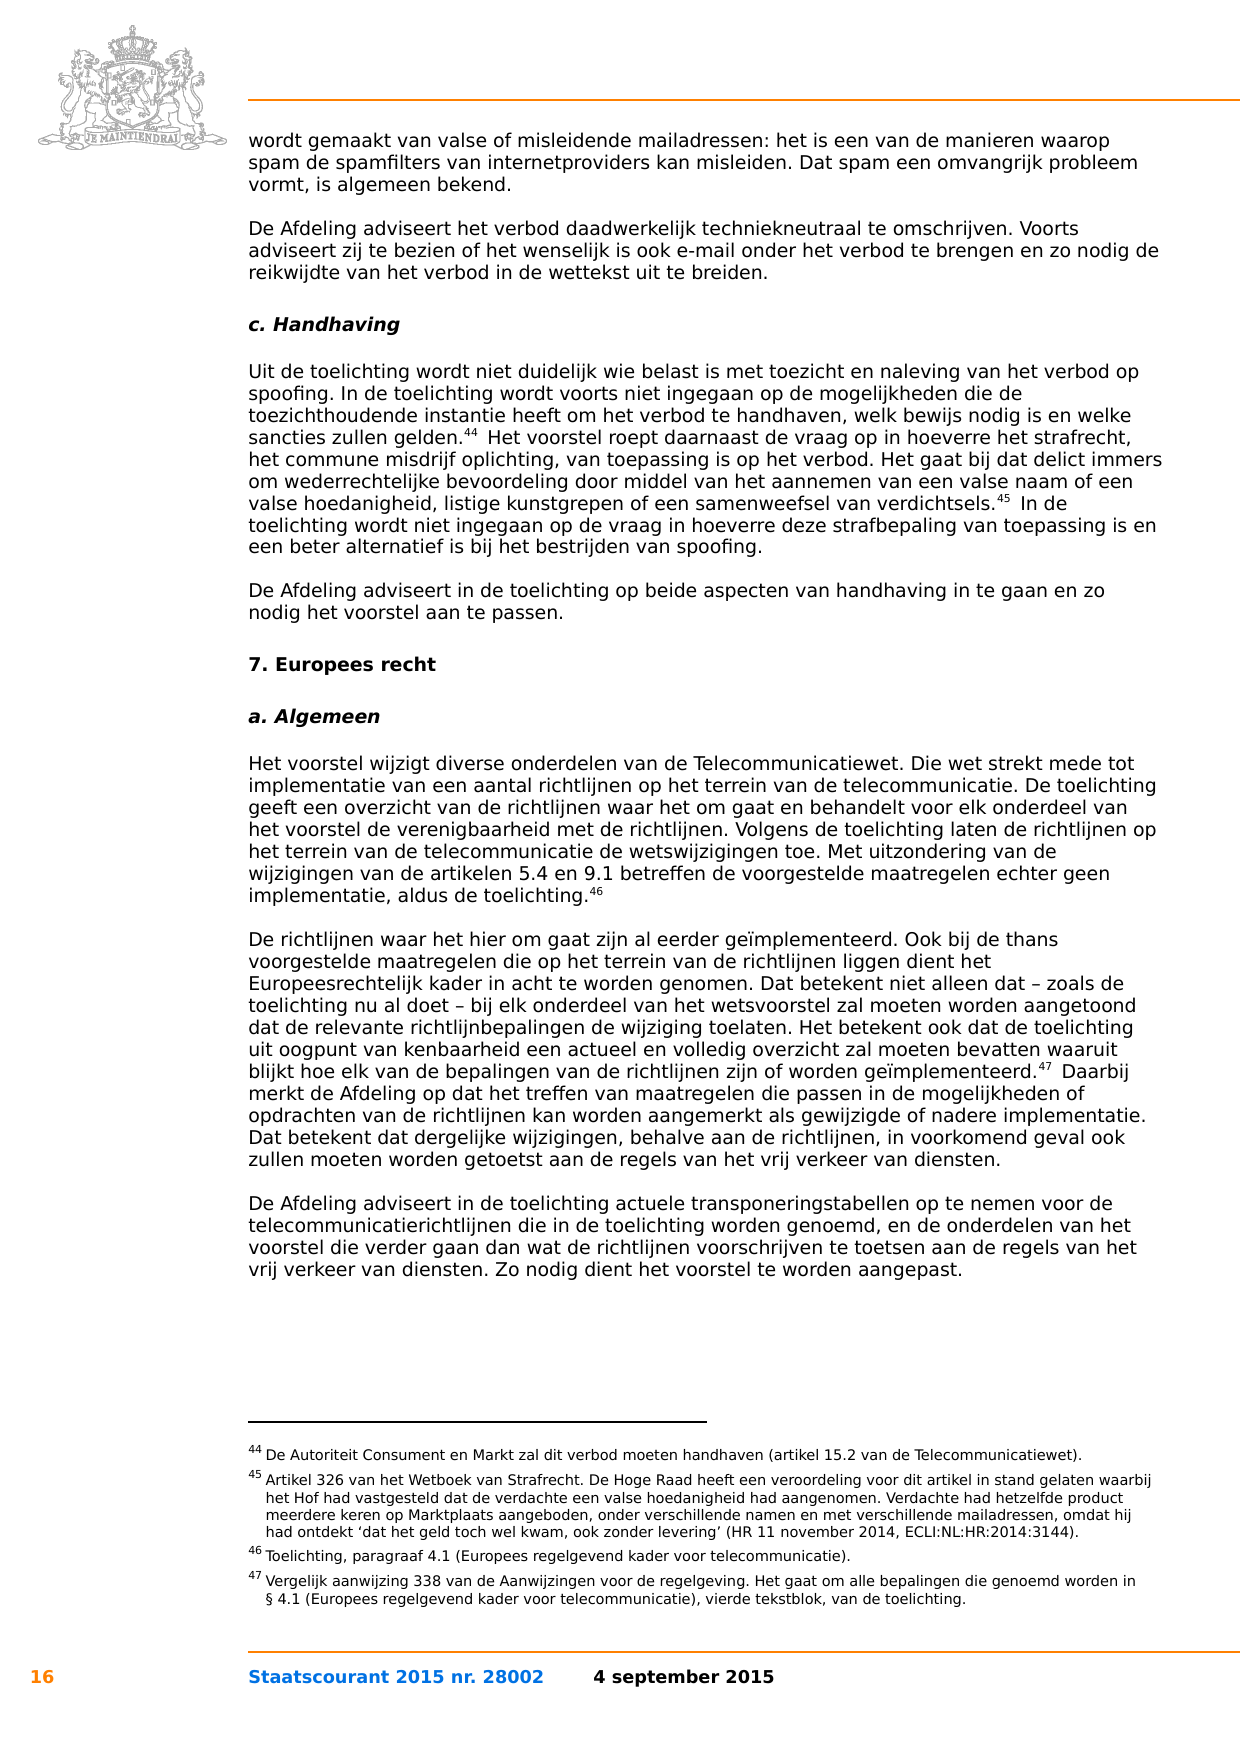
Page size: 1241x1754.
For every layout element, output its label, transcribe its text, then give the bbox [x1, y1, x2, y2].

text Het voorstel wijzigt diverse onderdelen van de Telecommunicatiewet. Die wet strekt mede tot implementatie van een aantal richtlijnen op het terrein van de telecommunicatie. De toelichting geeft een overzicht van de richtlijnen waar het om gaat en behandelt voor elk onderdeel van het voorstel de verenigbaarheid met de richtlijnen. Volgens de toelichting laten de richtlijnen op het terrein van de telecommunicatie de wetswijzigingen toe. Met uitzondering van de wijzigingen van de artikelen 5.4 en 9.1 betreffen de voorgestelde maatregelen echter geen implementatie, aldus de toelichting. [248, 753, 1163, 907]
text Toelichting, paragraaf 4.1 (Europees regelgevend kader voor telecommunicatie). [248, 1544, 1163, 1566]
text Vergelijk aanwijzing 338 van de Aanwijzingen voor de regelgeving. Het gaat om alle bepalingen die genoemd worden in § 4.1 (Europees regelgevend kader voor telecommunicatie), vierde tekstblok, van de toelichting. [248, 1569, 1163, 1608]
text De Afdeling adviseert het verbod daadwerkelijk techniekneutraal te omschrijven. Voorts adviseert zij te bezien of het wenselijk is ook e-mail onder het verbod te brengen en zo nodig de reikwijdte van het verbod in de wettekst uit te breiden. [248, 218, 1163, 284]
subtitle a. Algemeen [248, 706, 1163, 728]
picture [38, 25, 227, 150]
text wordt gemaakt van valse of misleidende mailadressen: het is een van de manieren waarop spam de spamfilters van internetproviders kan misleiden. Dat spam een omvangrijk probleem vormt, is algemeen bekend. [248, 130, 1163, 196]
text De Afdeling adviseert in de toelichting op beide aspecten van handhaving in te gaan en zo nodig het voorstel aan te passen. [248, 580, 1163, 624]
text Artikel 326 van het Wetboek van Strafrecht. De Hoge Raad heeft een veroordeling voor dit artikel in stand gelaten waarbij het Hof had vastgesteld dat de verdachte een valse hoedanigheid had aangenomen. Verdachte had hetzelfde product meerdere keren op Marktplaats aangeboden, onder verschillende namen en met verschillende mailadressen, omdat hij had ontdekt ‘dat het geld toch wel kwam, ook zonder levering’ (HR 11 november 2014, ECLI:NL:HR:2014:3144). [248, 1468, 1163, 1541]
text De richtlijnen waar het hier om gaat zijn al eerder geïmplementeerd. Ook bij de thans voorgestelde maatregelen die op het terrein van de richtlijnen liggen dient het Europeesrechtelijk kader in acht te worden genomen. Dat betekent niet alleen dat – zoals de toelichting nu al doet – bij elk onderdeel van het wetsvoorstel zal moeten worden aangetoond dat de relevante richtlijnbepalingen de wijziging toelaten. Het betekent ook dat de toelichting uit oogpunt van kenbaarheid een actueel en volledig overzicht zal moeten bevatten waaruit blijkt hoe elk van de bepalingen van de richtlijnen zijn of worden geïmplementeerd. Daarbij merkt de Afdeling op dat het treffen van maatregelen die passen in de mogelijkheden of opdrachten van de richtlijnen kan worden aangemerkt als gewijzigde of nadere implementatie. Dat betekent dat dergelijke wijzigingen, behalve aan de richtlijnen, in voorkomend geval ook zullen moeten worden getoetst aan de regels van het vrij verkeer van diensten. [248, 929, 1163, 1171]
text De Afdeling adviseert in de toelichting actuele transponeringstabellen op te nemen voor de telecommunicatierichtlijnen die in de toelichting worden genoemd, en de onderdelen van het voorstel die verder gaan dan wat de richtlijnen voorschrijven te toetsen aan de regels van het vrij verkeer van diensten. Zo nodig dient het voorstel te worden aangepast. [248, 1193, 1163, 1281]
subtitle c. Handhaving [248, 314, 1163, 336]
text Uit de toelichting wordt niet duidelijk wie belast is met toezicht en naleving van het verbod op spoofing. In de toelichting wordt voorts niet ingegaan op de mogelijkheden die de toezichthoudende instantie heeft om het verbod te handhaven, welk bewijs nodig is en welke sancties zullen gelden. Het voorstel roept daarnaast de vraag op in hoeverre het strafrecht, het commune misdrijf oplichting, van toepassing is op het verbod. Het gaat bij dat delict immers om wederrechtelijke bevoordeling door middel van het aannemen van een valse naam of een valse hoedanigheid, listige kunstgrepen of een samenweefsel van verdichtsels. In de toelichting wordt niet ingegaan op de vraag in hoeverre deze strafbepaling van toepassing is en een beter alternatief is bij het bestrijden van spoofing. [248, 361, 1163, 558]
subtitle 7. Europees recht [248, 654, 1163, 676]
text De Autoriteit Consument en Markt zal dit verbod moeten handhaven (artikel 15.2 van de Telecommunicatiewet). [248, 1443, 1163, 1465]
